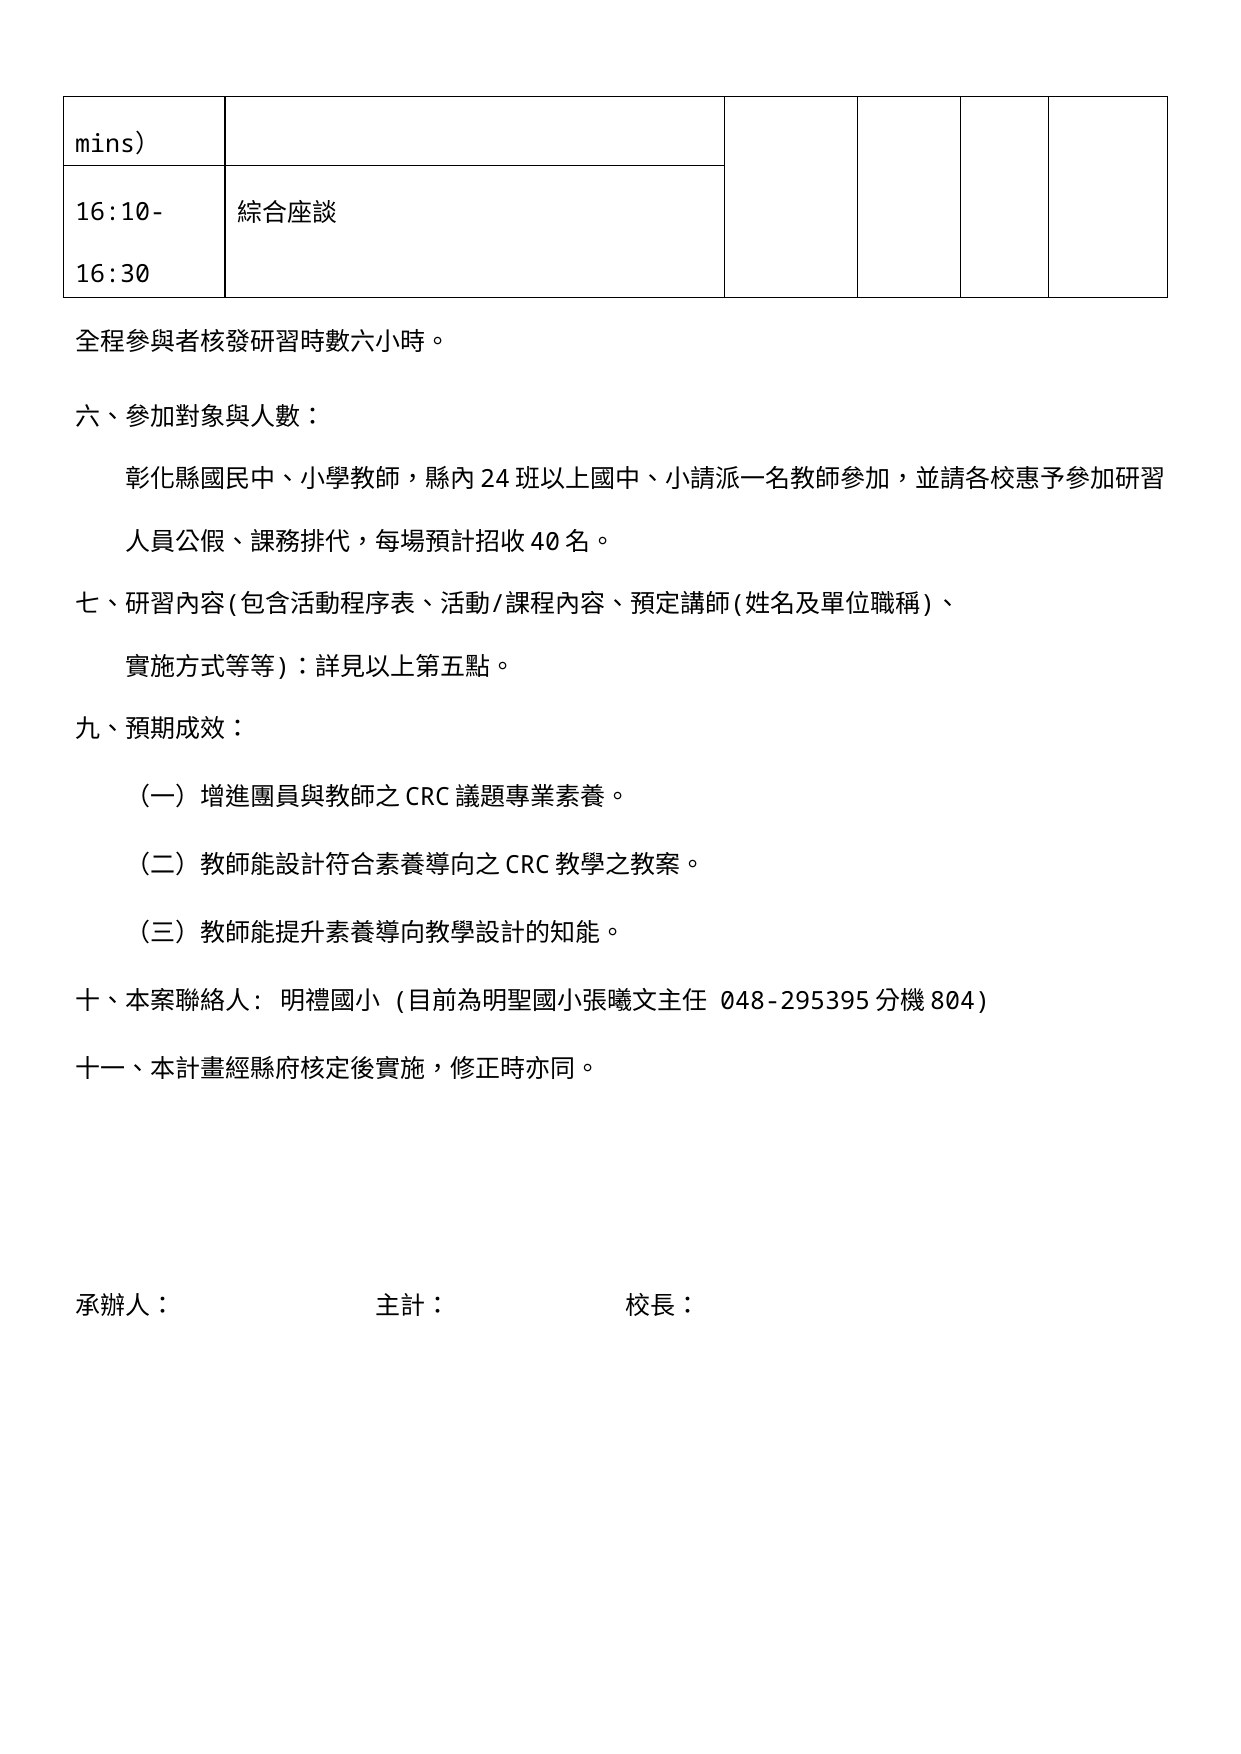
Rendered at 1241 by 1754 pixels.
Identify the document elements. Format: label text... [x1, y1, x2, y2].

text 彰化縣國民中、小學教師，縣內24班以上國中、小請派一名教師參加，並請各校惠予參加研習人員公假、課務排代，每場預計招收40名。 [125, 435, 1165, 560]
text （一）增進團員與教師之CRC議題專業素養。 [125, 753, 1165, 815]
table_cell 16:10-16:30 [64, 166, 224, 297]
table_cell mins） [64, 97, 224, 165]
text 全程參與者核發研習時數六小時。 [75, 298, 1165, 361]
text （二）教師能設計符合素養導向之CRC教學之教案。 [125, 821, 1165, 883]
text 六、參加對象與人數： [75, 372, 1165, 435]
text 七、研習內容(包含活動程序表、活動/課程內容、預定講師(姓名及單位職稱)、 [75, 560, 1165, 622]
text 十一、本計畫經縣府核定後實施，修正時亦同。 [75, 1024, 1165, 1087]
table_cell [725, 97, 857, 297]
table_cell [961, 97, 1048, 297]
table_cell [1049, 97, 1167, 297]
text 十、本案聯絡人: 明禮國小 (目前為明聖國小張曦文主任 048-295395分機804) [75, 957, 1165, 1019]
table_cell 綜合座談 [226, 166, 724, 297]
text （三）教師能提升素養導向教學設計的知能。 [125, 889, 1165, 951]
text 承辦人： 主計： 校長： [75, 1262, 1165, 1325]
table_cell [226, 97, 724, 165]
table_cell [858, 97, 960, 297]
text 九、預期成效： [75, 685, 1165, 747]
text 實施方式等等)：詳見以上第五點。 [75, 622, 1165, 685]
